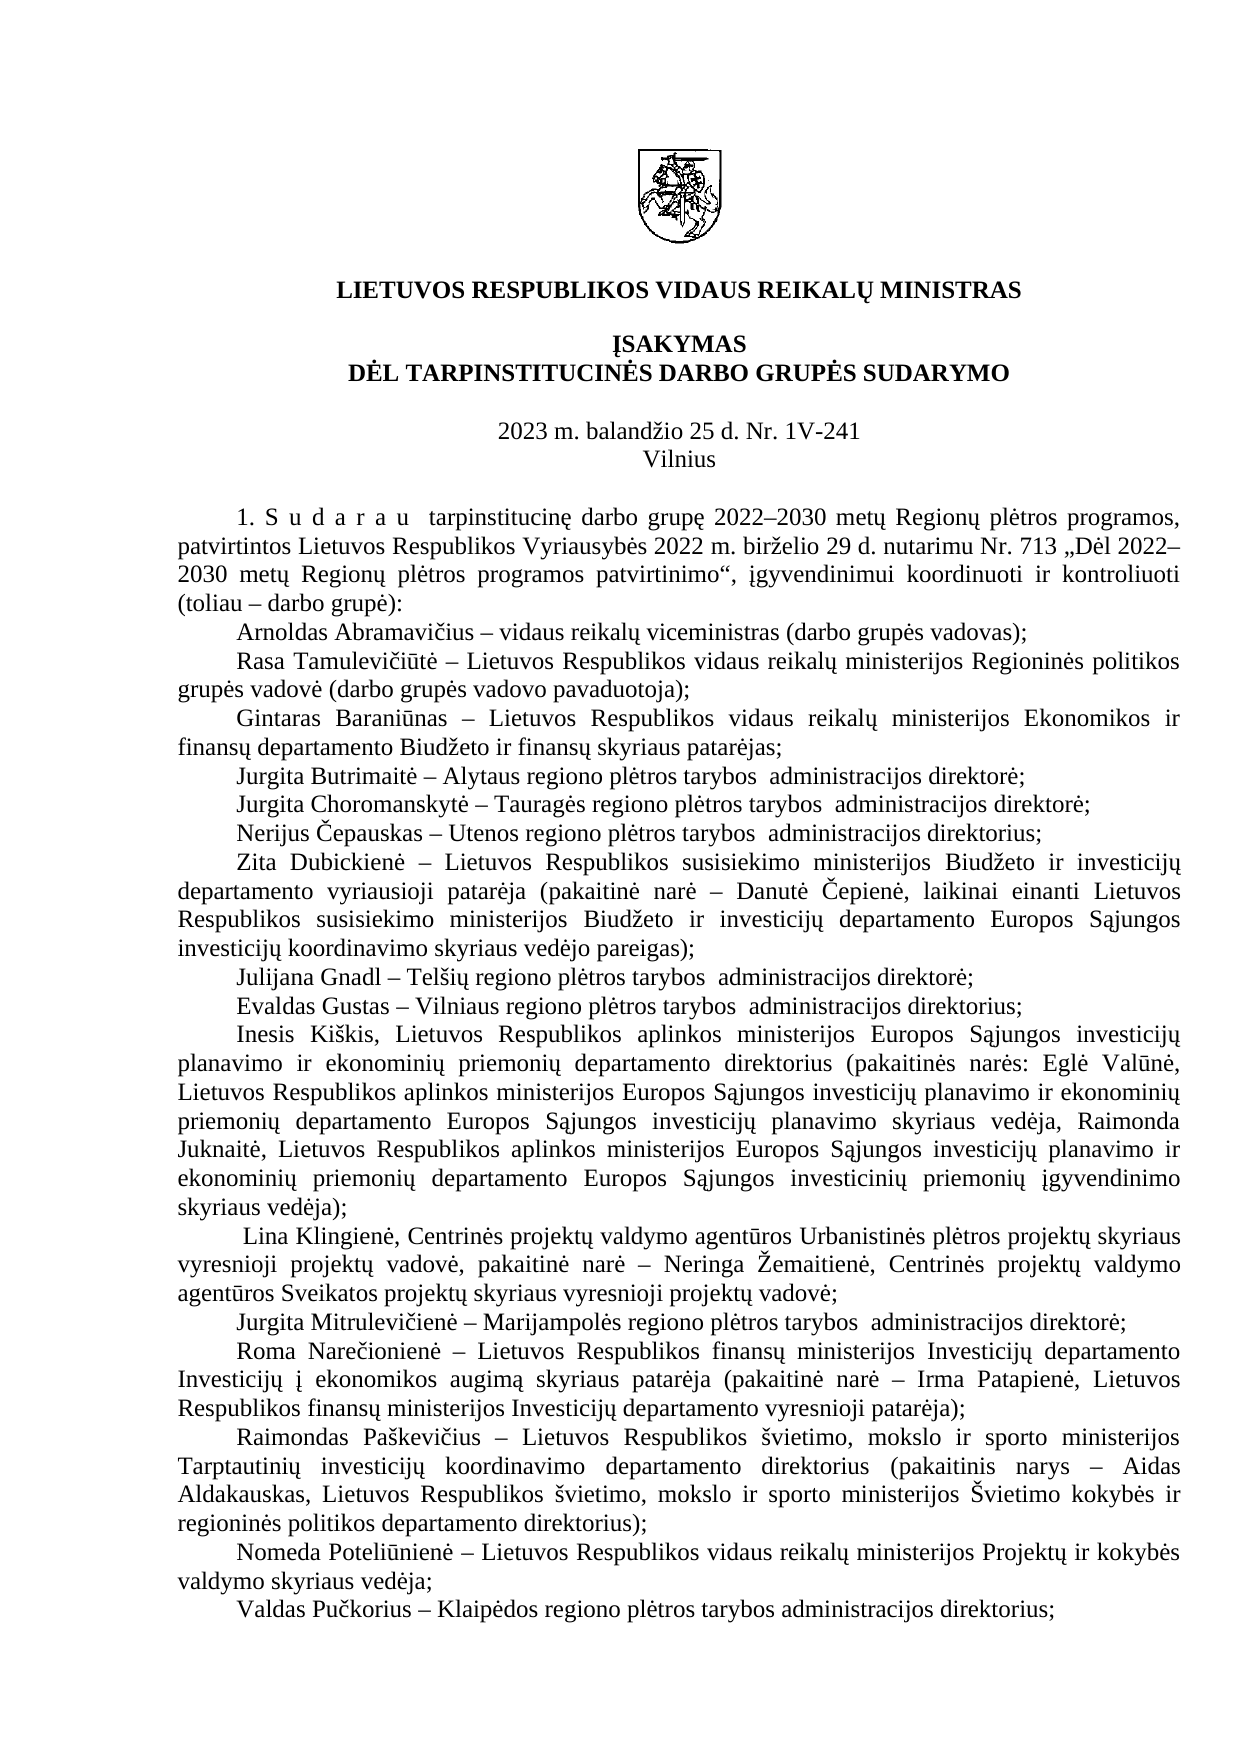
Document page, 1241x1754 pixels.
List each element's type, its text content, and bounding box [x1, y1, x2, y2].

text LIETUVOS RESPUBLIKOS VIDAUS REIKALŲ MINISTRAS [177, 275, 1181, 304]
text Raimondas Paškevičius – Lietuvos Respublikos švietimo, mokslo ir sporto ministerijos Tarptautinių investicijų koordinavimo departamento direktorius (pakaitinis narys – Aidas Aldakauskas, Lietuvos Respublikos švietimo, mokslo ir sporto ministerijos Švietimo kokybės ir regioninės politikos departamento direktorius); [177, 1422, 1181, 1537]
text Roma Narečionienė – Lietuvos Respublikos finansų ministerijos Investicijų departamento Investicijų į ekonomikos augimą skyriaus patarėja (pakaitinė narė – Irma Patapienė, Lietuvos Respublikos finansų ministerijos Investicijų departamento vyresnioji patarėja); [177, 1336, 1181, 1422]
text dėl TARPINSTITUCINĖS DARBO GRUPĖS SUDARYMO [177, 358, 1181, 387]
text Vilnius [177, 444, 1181, 473]
text 2023 m. balandžio 25 d. Nr. 1V-241 [177, 416, 1181, 444]
text Lina Klingienė, Centrinės projektų valdymo agentūros Urbanistinės plėtros projektų skyriaus vyresnioji projektų vadovė, pakaitinė narė – Neringa Žemaitienė, Centrinės projektų valdymo agentūros Sveikatos projektų skyriaus vyresnioji projektų vadovė; [177, 1221, 1181, 1307]
text Jurgita Butrimaitė – Alytaus regiono plėtros tarybos administracijos direktorė; [177, 761, 1181, 789]
text Zita Dubickienė – Lietuvos Respublikos susisiekimo ministerijos Biudžeto ir investicijų departamento vyriausioji patarėja (pakaitinė narė – Danutė Čepienė, laikinai einanti Lietuvos Respublikos susisiekimo ministerijos Biudžeto ir investicijų departamento Europos Sąjungos investicijų koordinavimo skyriaus vedėjo pareigas); [177, 847, 1181, 962]
text Rasa Tamulevičiūtė – Lietuvos Respublikos vidaus reikalų ministerijos Regioninės politikos grupės vadovė (darbo grupės vadovo pavaduotoja); [177, 646, 1181, 703]
text Gintaras Baraniūnas – Lietuvos Respublikos vidaus reikalų ministerijos Ekonomikos ir finansų departamento Biudžeto ir finansų skyriaus patarėjas; [177, 703, 1181, 761]
text Inesis Kiškis, Lietuvos Respublikos aplinkos ministerijos Europos Sąjungos investicijų planavimo ir ekonominių priemonių departamento direktorius (pakaitinės narės: Eglė Valūnė, Lietuvos Respublikos aplinkos ministerijos Europos Sąjungos investicijų planavimo ir ekonominių priemonių departamento Europos Sąjungos investicijų planavimo skyriaus vedėja, Raimonda Juknaitė, Lietuvos Respublikos aplinkos ministerijos Europos Sąjungos investicijų planavimo ir ekonominių priemonių departamento Europos Sąjungos investicinių priemonių įgyvendinimo skyriaus vedėja); [177, 1019, 1181, 1221]
text Valdas Pučkorius – Klaipėdos regiono plėtros tarybos administracijos direktorius; [177, 1594, 1181, 1623]
text Jurgita Mitrulevičienė – Marijampolės regiono plėtros tarybos administracijos direktorė; [177, 1307, 1181, 1336]
text Evaldas Gustas – Vilniaus regiono plėtros tarybos administracijos direktorius; [177, 991, 1181, 1019]
text Nerijus Čepauskas – Utenos regiono plėtros tarybos administracijos direktorius; [177, 818, 1181, 847]
text 1. Sudarau tarpinstitucinę darbo grupę 2022–2030 metų Regionų plėtros programos, patvirtintos Lietuvos Respublikos Vyriausybės 2022 m. birželio 29 d. nutarimu Nr. 713 „Dėl 2022–2030 metų Regionų plėtros programos patvirtinimo“, įgyvendinimui koordinuoti ir kontroliuoti (toliau – darbo grupė): [177, 502, 1181, 617]
text Jurgita Choromanskytė – Tauragės regiono plėtros tarybos administracijos direktorė; [177, 789, 1181, 818]
text Arnoldas Abramavičius – vidaus reikalų viceministras (darbo grupės vadovas); [177, 617, 1181, 646]
text ĮSAKYMAS [177, 329, 1181, 358]
text Julijana Gnadl – Telšių regiono plėtros tarybos administracijos direktorė; [177, 962, 1181, 991]
text Nomeda Poteliūnienė – Lietuvos Respublikos vidaus reikalų ministerijos Projektų ir kokybės valdymo skyriaus vedėja; [177, 1537, 1181, 1594]
